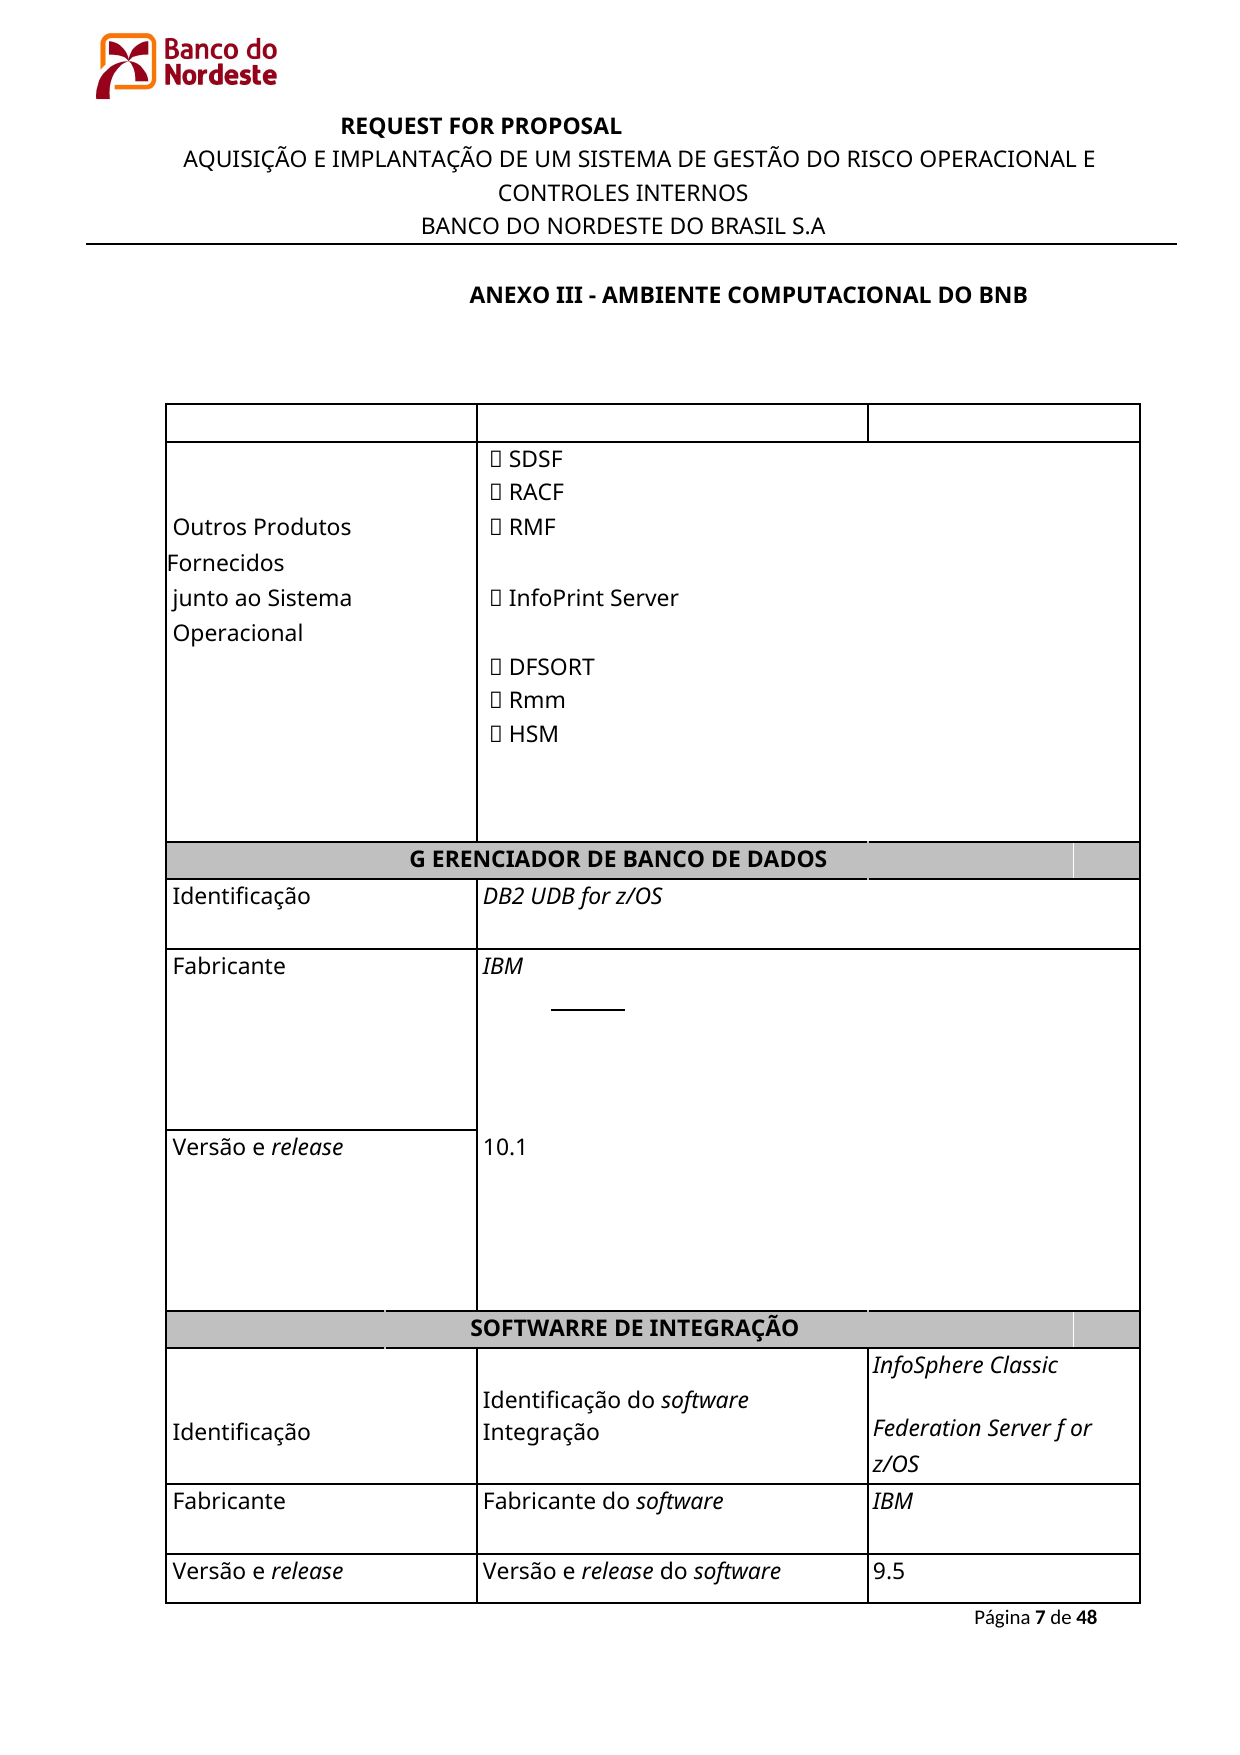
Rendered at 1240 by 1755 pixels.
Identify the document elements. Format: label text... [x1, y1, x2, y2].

table_cell  RMF [478, 511, 1139, 582]
table_cell [385, 1555, 476, 1602]
table_cell Versão e release [167, 1555, 385, 1602]
table_cell Identificação [167, 1384, 385, 1483]
table_cell [385, 511, 476, 582]
table_cell [478, 405, 867, 441]
table_cell [385, 880, 476, 948]
table_cell [869, 405, 1139, 441]
table_cell [385, 1131, 476, 1310]
table_cell Identificação [167, 880, 385, 948]
table_cell IBM [869, 1485, 1139, 1553]
table_cell 9.5 [869, 1555, 1139, 1602]
table_cell [385, 582, 476, 617]
table_cell [167, 1312, 384, 1347]
table_cell [385, 1349, 476, 1384]
table_cell  InfoPrint Server [478, 582, 1139, 617]
table_cell [385, 1485, 476, 1553]
table_cell [869, 843, 1073, 878]
table_cell Outros Produtos Fornecidos [167, 511, 385, 582]
table_cell Identificação do software Integração [478, 1384, 867, 1483]
table_cell [385, 617, 476, 841]
table_cell [167, 405, 385, 441]
table_cell Fabricante [167, 950, 385, 1129]
table_cell [167, 443, 385, 511]
table_cell [478, 1349, 867, 1384]
table_cell Versão e release [167, 1131, 385, 1310]
table_cell  SDSF  RACF [478, 443, 1139, 511]
table_cell [386, 1312, 446, 1347]
table_cell InfoSphere Classic [869, 1349, 1139, 1384]
table_cell [385, 405, 476, 441]
table_cell [167, 843, 385, 878]
table_cell [385, 443, 476, 511]
table_cell 10.1 [478, 1129, 1139, 1310]
table_cell [385, 1384, 476, 1483]
table_cell SOFTWARRE DE INTEGRAÇÃO [446, 1312, 867, 1347]
table_cell [385, 950, 476, 1129]
table_cell Federation Server f or z/OS [869, 1384, 1139, 1483]
table_cell Operacional [167, 617, 385, 841]
table_cell [869, 1312, 1073, 1347]
table_cell DB2 UDB for z/OS [478, 880, 1139, 948]
table_cell Fabricante do software [478, 1485, 867, 1553]
table_cell IBM [478, 950, 1139, 1129]
table_cell junto ao Sistema [167, 582, 385, 617]
table_cell [167, 1349, 385, 1384]
table_cell Versão e release do software [478, 1555, 867, 1602]
table_cell [1074, 843, 1139, 878]
table_cell Fabricante [167, 1485, 385, 1553]
table_cell G ERENCIADOR DE BANCO DE DADOS [385, 843, 867, 878]
table_cell [1074, 1312, 1139, 1347]
table_cell  DFSORT  Rmm  HSM [478, 617, 1139, 841]
